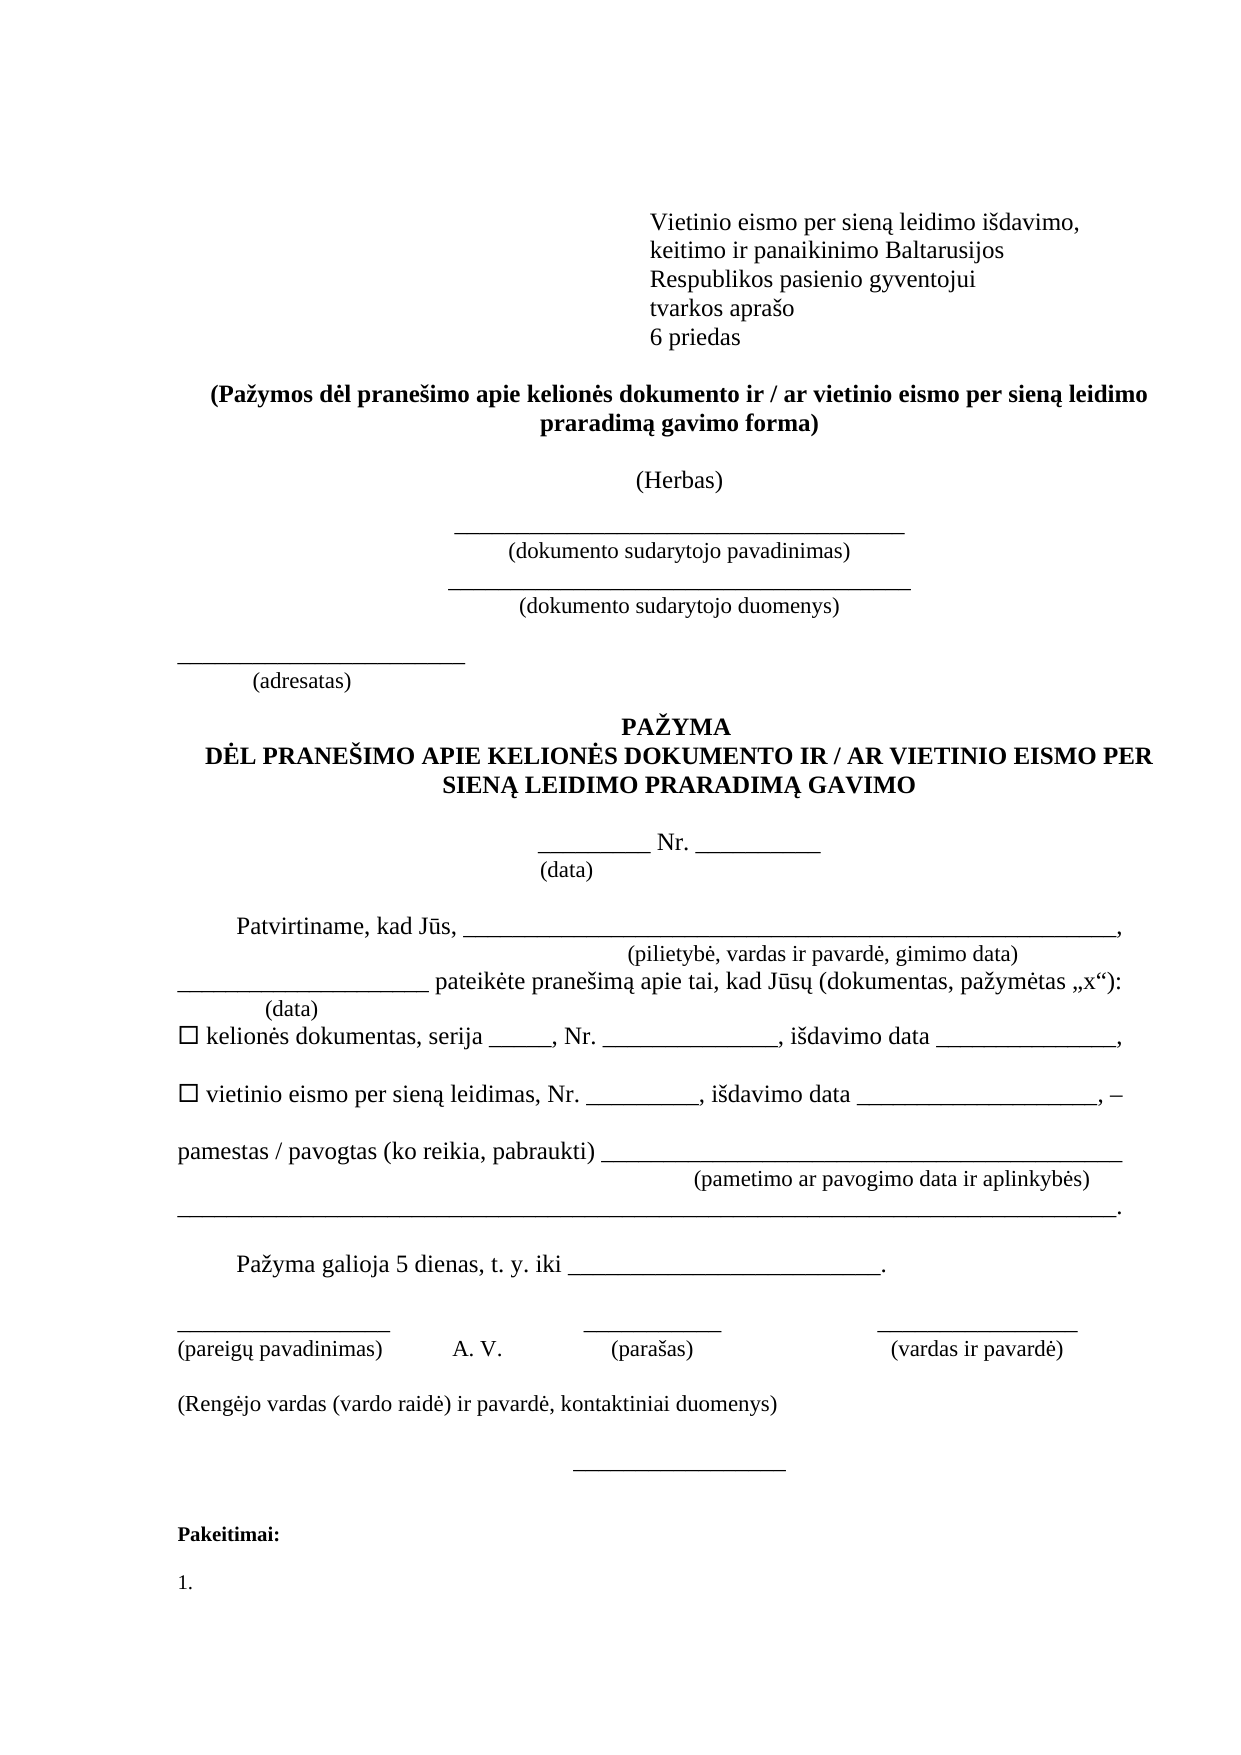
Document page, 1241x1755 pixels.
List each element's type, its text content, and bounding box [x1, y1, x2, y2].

text (adresatas) [252, 667, 1181, 693]
text _________________ ___________ ________________ [177, 1306, 1181, 1335]
text [] kelionės dokumentas, serija _____, Nr. ______________, išdavimo data , [177, 1021, 1181, 1050]
text Patvirtiname, kad Jūs, , [177, 911, 1181, 940]
text (pametimo ar pavogimo data ir aplinkybės) [602, 1165, 1181, 1191]
text (Pažymos dėl pranešimo apie kelionės dokumento ir / ar vietinio eismo per sieną leidimo praradimą gavimo forma) [177, 379, 1181, 437]
text tvarkos aprašo [649, 293, 1181, 322]
text Pakeitimai: [177, 1522, 1181, 1546]
text keitimo ir panaikinimo Baltarusijos [649, 235, 1181, 264]
text (Herbas) [177, 465, 1181, 494]
text 1. [177, 1570, 1181, 1594]
text (dokumento sudarytojo pavadinimas) [177, 537, 1181, 564]
text PAŽYMA dėl pranešimo apie kelionės dokumento ir / ar vietinio eismo per sieną leidimo praradimą gavimo [177, 712, 1181, 798]
text (pareigų pavadinimas) A. V. (parašas) (vardas ir pavardė) [177, 1335, 1181, 1361]
text Pažyma galioja 5 dienas, t. y. iki _________________________. [177, 1249, 1181, 1278]
text (data) [265, 995, 1181, 1021]
text Respublikos pasienio gyventojui [649, 264, 1181, 293]
text (dokumento sudarytojo duomenys) [177, 592, 1181, 619]
text _______________________ [177, 638, 1181, 667]
text _ . [177, 1191, 1181, 1220]
text ____________________________________ [177, 508, 1181, 537]
text _________ Nr. __________ [177, 827, 1181, 856]
text _________________ [177, 1445, 1181, 1474]
text 6 priedas [649, 322, 1181, 350]
text (Rengėjo vardas (vardo raidė) ir pavardė, kontaktiniai duomenys) [177, 1390, 1181, 1417]
text (pilietybė, vardas ir pavardė, gimimo data) [465, 940, 1181, 966]
text pamestas / pavogtas (ko reikia, pabraukti) [177, 1136, 1181, 1165]
text [] vietinio eismo per sieną leidimas, Nr. _________, išdavimo data , – [177, 1079, 1181, 1107]
text _ pateikėte pranešimą apie tai, kad Jūsų (dokumentas, pažymėtas „x“): [177, 966, 1181, 995]
text Vietinio eismo per sieną leidimo išdavimo, [649, 207, 1181, 235]
text (data) [540, 856, 1181, 882]
text _____________________________________ [177, 564, 1181, 592]
